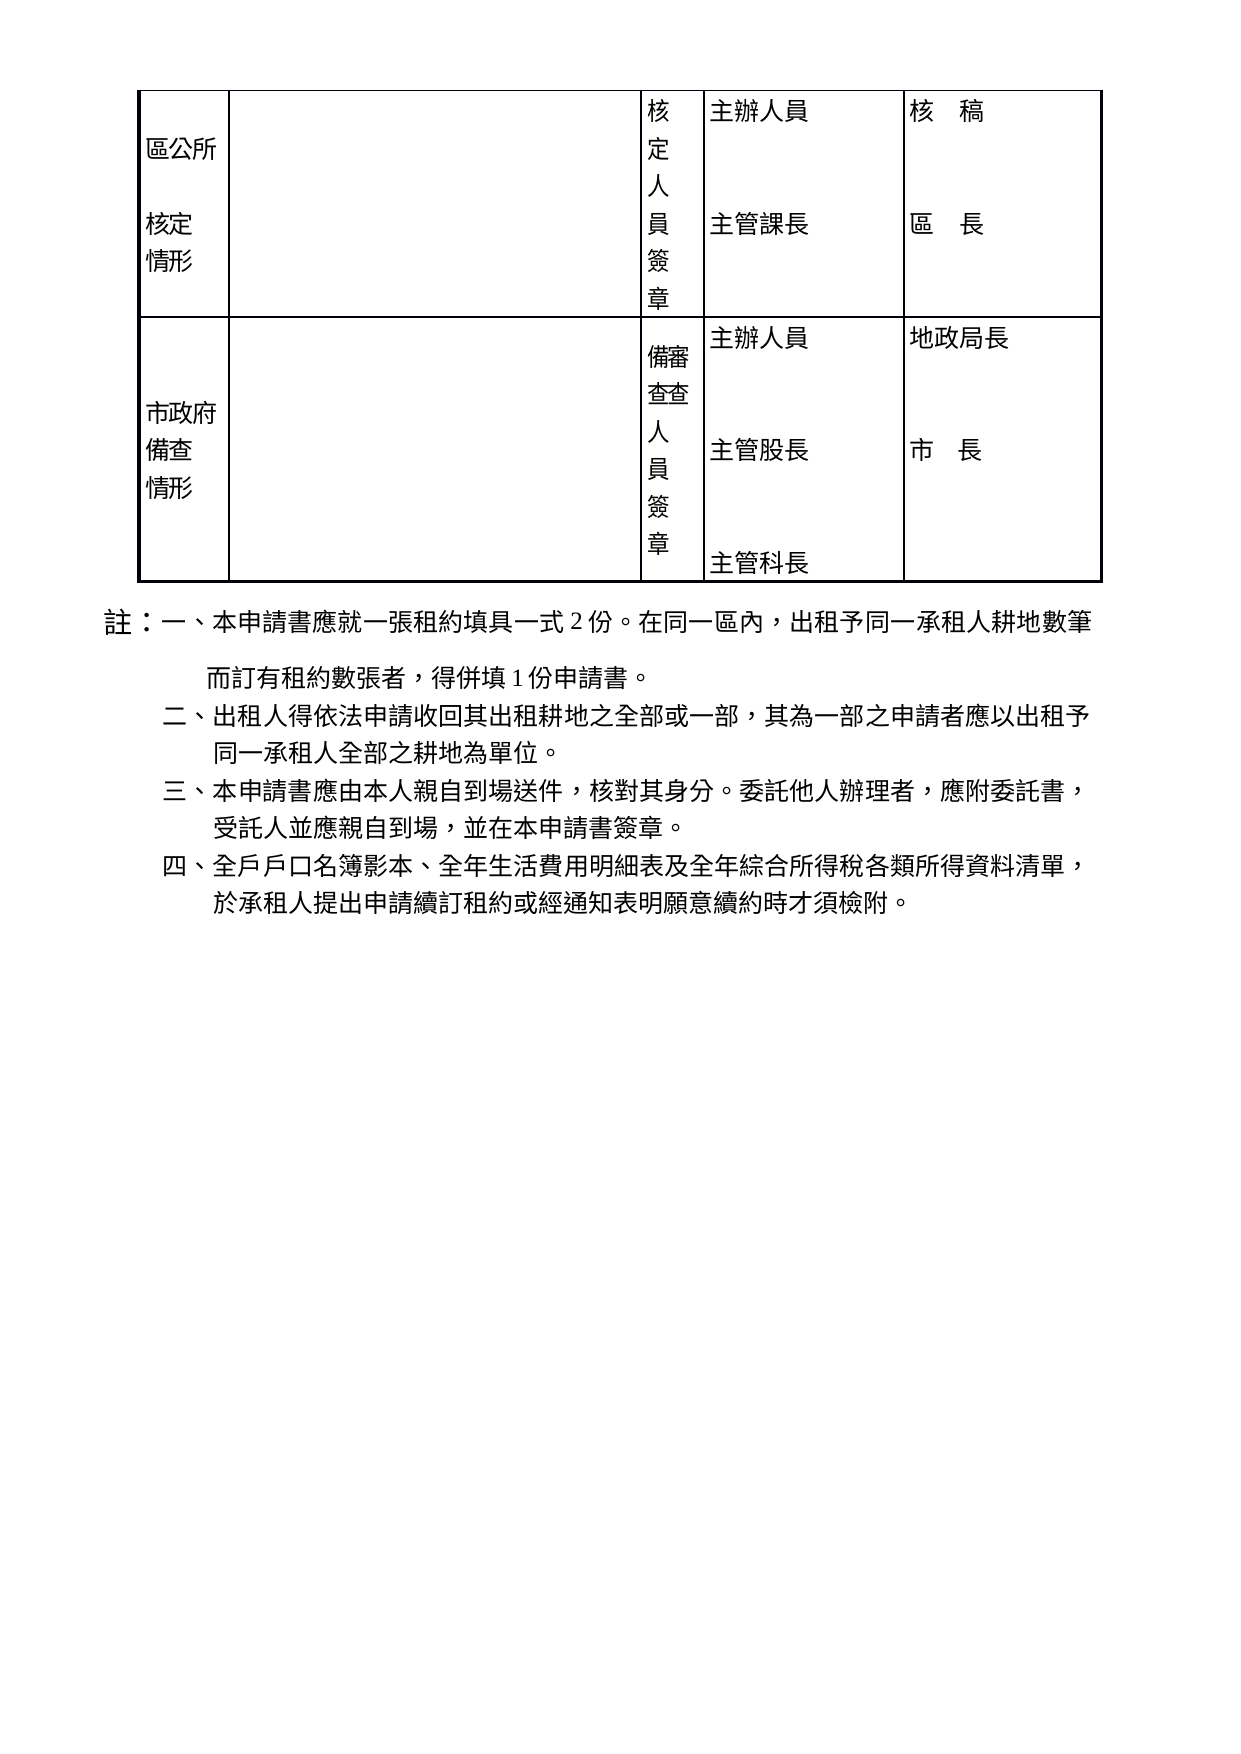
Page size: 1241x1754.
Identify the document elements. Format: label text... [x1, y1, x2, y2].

table_cell 備審 查查 人 員 簽 章 [642, 318, 703, 580]
text 註：一、本申請書應就一張租約填具一式2份。在同一區內，出租予同一承租人耕地數筆而訂有租約數張者，得併填1份申請書。 [103, 583, 1092, 696]
table_cell [230, 318, 640, 580]
table_cell 主辦人員 主管課長 [705, 91, 903, 316]
text 二、出租人得依法申請收回其出租耕地之全部或一部，其為一部之申請者應以出租予同一承租人全部之耕地為單位。 [162, 696, 1092, 771]
table_cell 市政府備查 情形 [141, 318, 228, 580]
table_cell [230, 91, 640, 316]
text 四、全戶戶口名簿影本、全年生活費用明細表及全年綜合所得稅各類所得資料清單，於承租人提出申請續訂租約或經通知表明願意續約時才須檢附。 [162, 846, 1092, 921]
text 三、本申請書應由本人親自到場送件，核對其身分。委託他人辦理者，應附委託書，受託人並應親自到場，並在本申請書簽章。 [162, 771, 1092, 846]
table_cell 區公所 核定 情形 [141, 91, 228, 316]
table_cell 核稿 區長 [905, 91, 1100, 316]
table_cell 核 定 人 員 簽 章 [642, 91, 703, 316]
table_cell 地政局長 市 長 [905, 318, 1100, 580]
table_cell 主辦人員 主管股長 主管科長 [705, 318, 903, 580]
